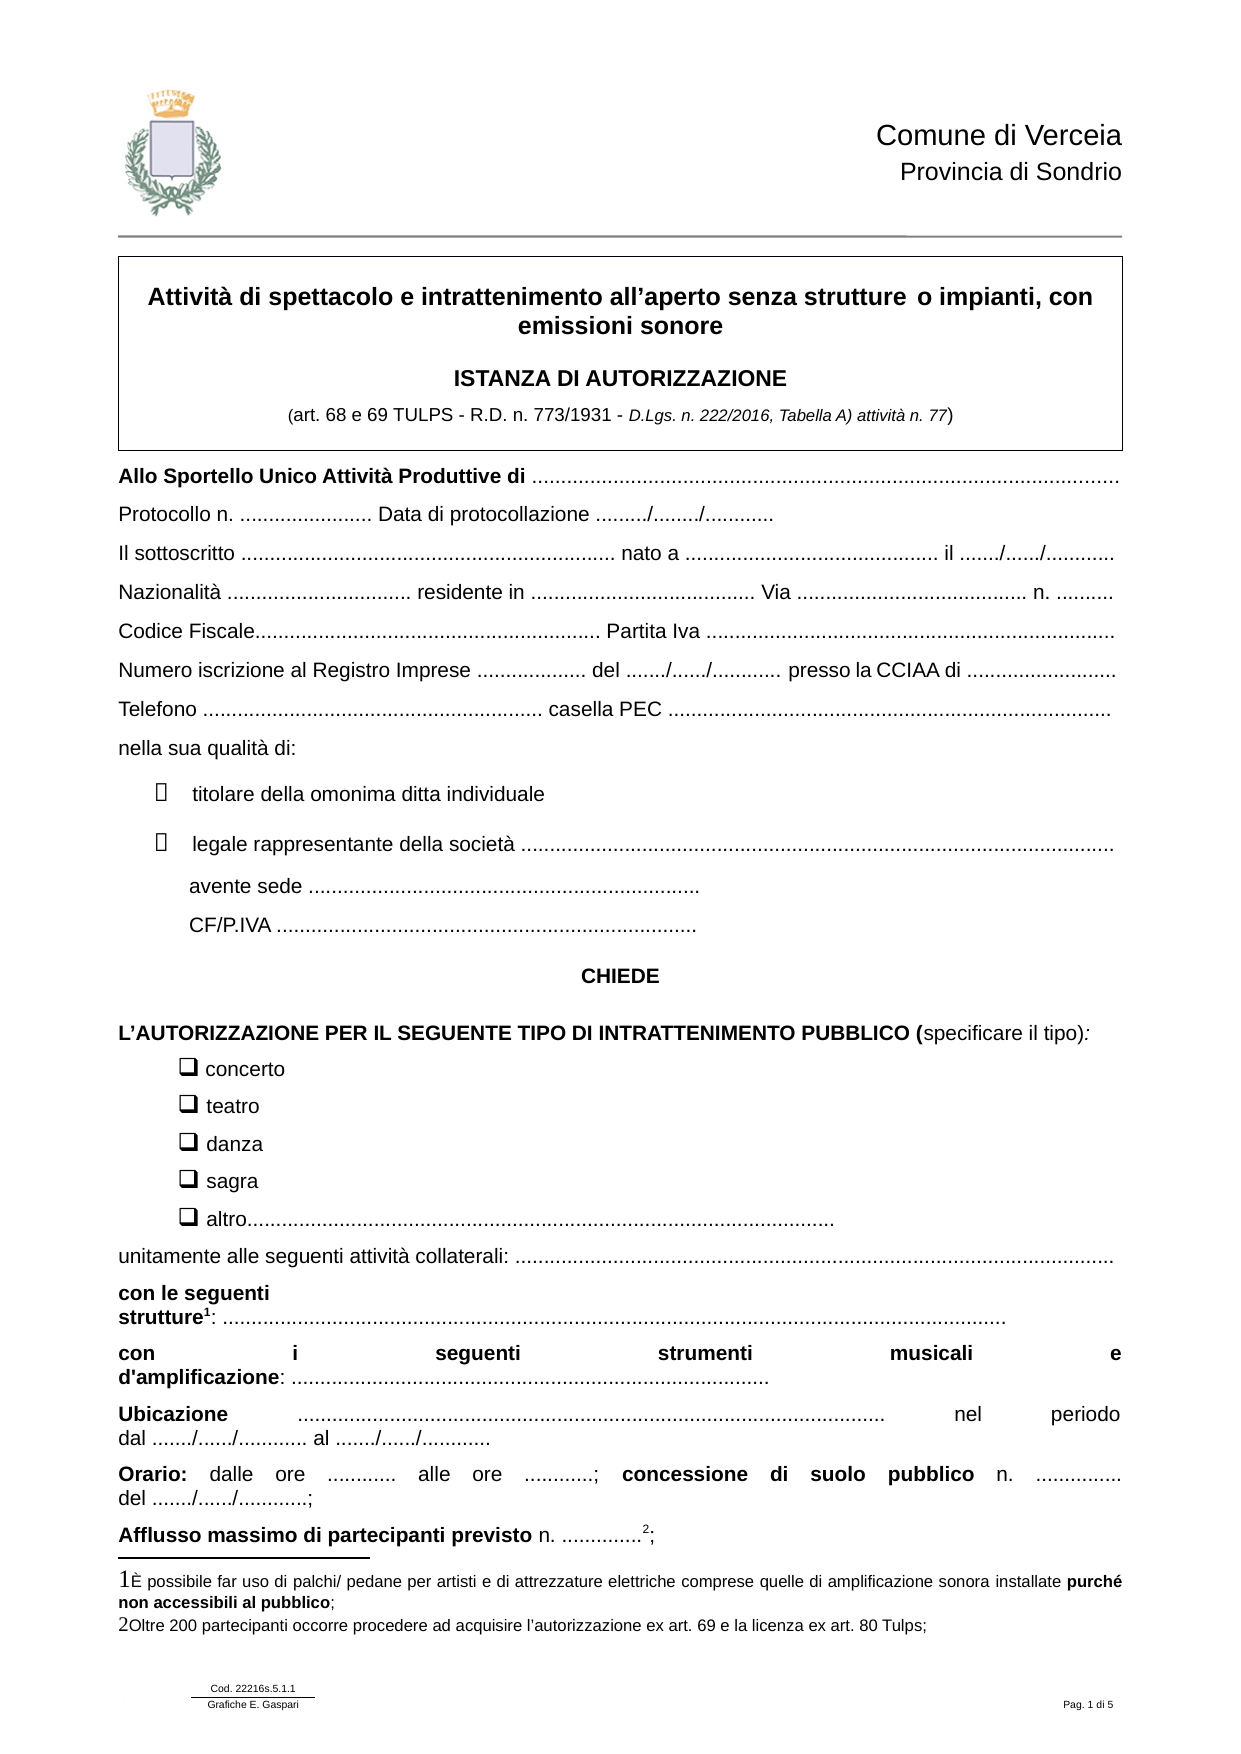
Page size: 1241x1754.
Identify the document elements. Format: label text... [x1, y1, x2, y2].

text Oltre 200 partecipanti occorre procedere ad acquisire l’autorizzazione ex art. 69 e la licenza ex art. 80 Tulps; [118, 1612, 1122, 1636]
text Comune di Verceia [224, 118, 1122, 152]
text Telefono ........................................................... casella PEC ............................................................................. [118, 697, 1122, 721]
text  teatro [177, 1094, 1122, 1119]
picture [122, 87, 224, 219]
text Allo Sportello Unico Attività Produttive di [118, 463, 1122, 487]
text Nazionalità ................................ residente in ....................................... Via ........................................ n. .......... [118, 580, 1122, 604]
text  concerto [177, 1057, 1122, 1082]
text  sagra [177, 1169, 1122, 1194]
text Provincia di Sondrio [224, 157, 1122, 185]
text Numero iscrizione al Registro Imprese ................... del ......./....../............ presso la CCIAA di .......................... [118, 658, 1122, 682]
text Ubicazione ...................................................................................................... nel periodo dal ......./....../............ al ......./....../............ [118, 1402, 1122, 1449]
text CHIEDE [118, 964, 1122, 988]
text  danza [177, 1132, 1122, 1157]
table_header Attività di spettacolo e intrattenimento all’aperto senza strutture o impianti, con emissioni sonore ISTANZA DI AUTORIZZAZIONE (art. 68 e 69 TULPS - R.D. n. 773/1931 - D.Lgs. n. 222/2016, Tabella A) attività n. 77) [119, 257, 1122, 450]
text  legale rappresentante della società ....................................................................................................... [153, 824, 1122, 858]
text avente sede .................................................................... [189, 874, 1122, 898]
text con i seguenti strumenti musicali e d'amplificazione: ................................................................................... [118, 1341, 1122, 1389]
text Orario: dalle ore ............ alle ore ............; concessione di suolo pubblico n. ............... del ......./....../............; [118, 1462, 1122, 1510]
text unitamente alle seguenti attività collaterali: ........................................................................................................ [118, 1244, 1122, 1268]
text È possibile far uso di palchi/ pedane per artisti e di attrezzature elettriche comprese quelle di amplificazione sonora installate purché non accessibili al pubblico; [118, 1564, 1122, 1612]
text Afflusso massimo di partecipanti previsto n. ..............; [118, 1522, 1122, 1546]
text L’AUTORIZZAZIONE PER IL SEGUENTE TIPO DI INTRATTENIMENTO PUBBLICO (specificare il tipo): [118, 1020, 1122, 1044]
text nella sua qualità di: [118, 735, 1122, 759]
text  altro...................................................................................................... [177, 1207, 1122, 1232]
text  titolare della omonima ditta individuale [153, 774, 1122, 808]
text Il sottoscritto ................................................................. nato a ............................................ il ......./....../............ [118, 541, 1122, 565]
text Protocollo n. ....................... Data di protocollazione ........./......../............ [118, 502, 1122, 526]
text CF/P.IVA ......................................................................... [189, 913, 1122, 937]
text con le seguenti strutture: ........................................................................................................................................ [118, 1281, 1122, 1329]
text Codice Fiscale............................................................ Partita Iva ....................................................................... [118, 619, 1122, 643]
